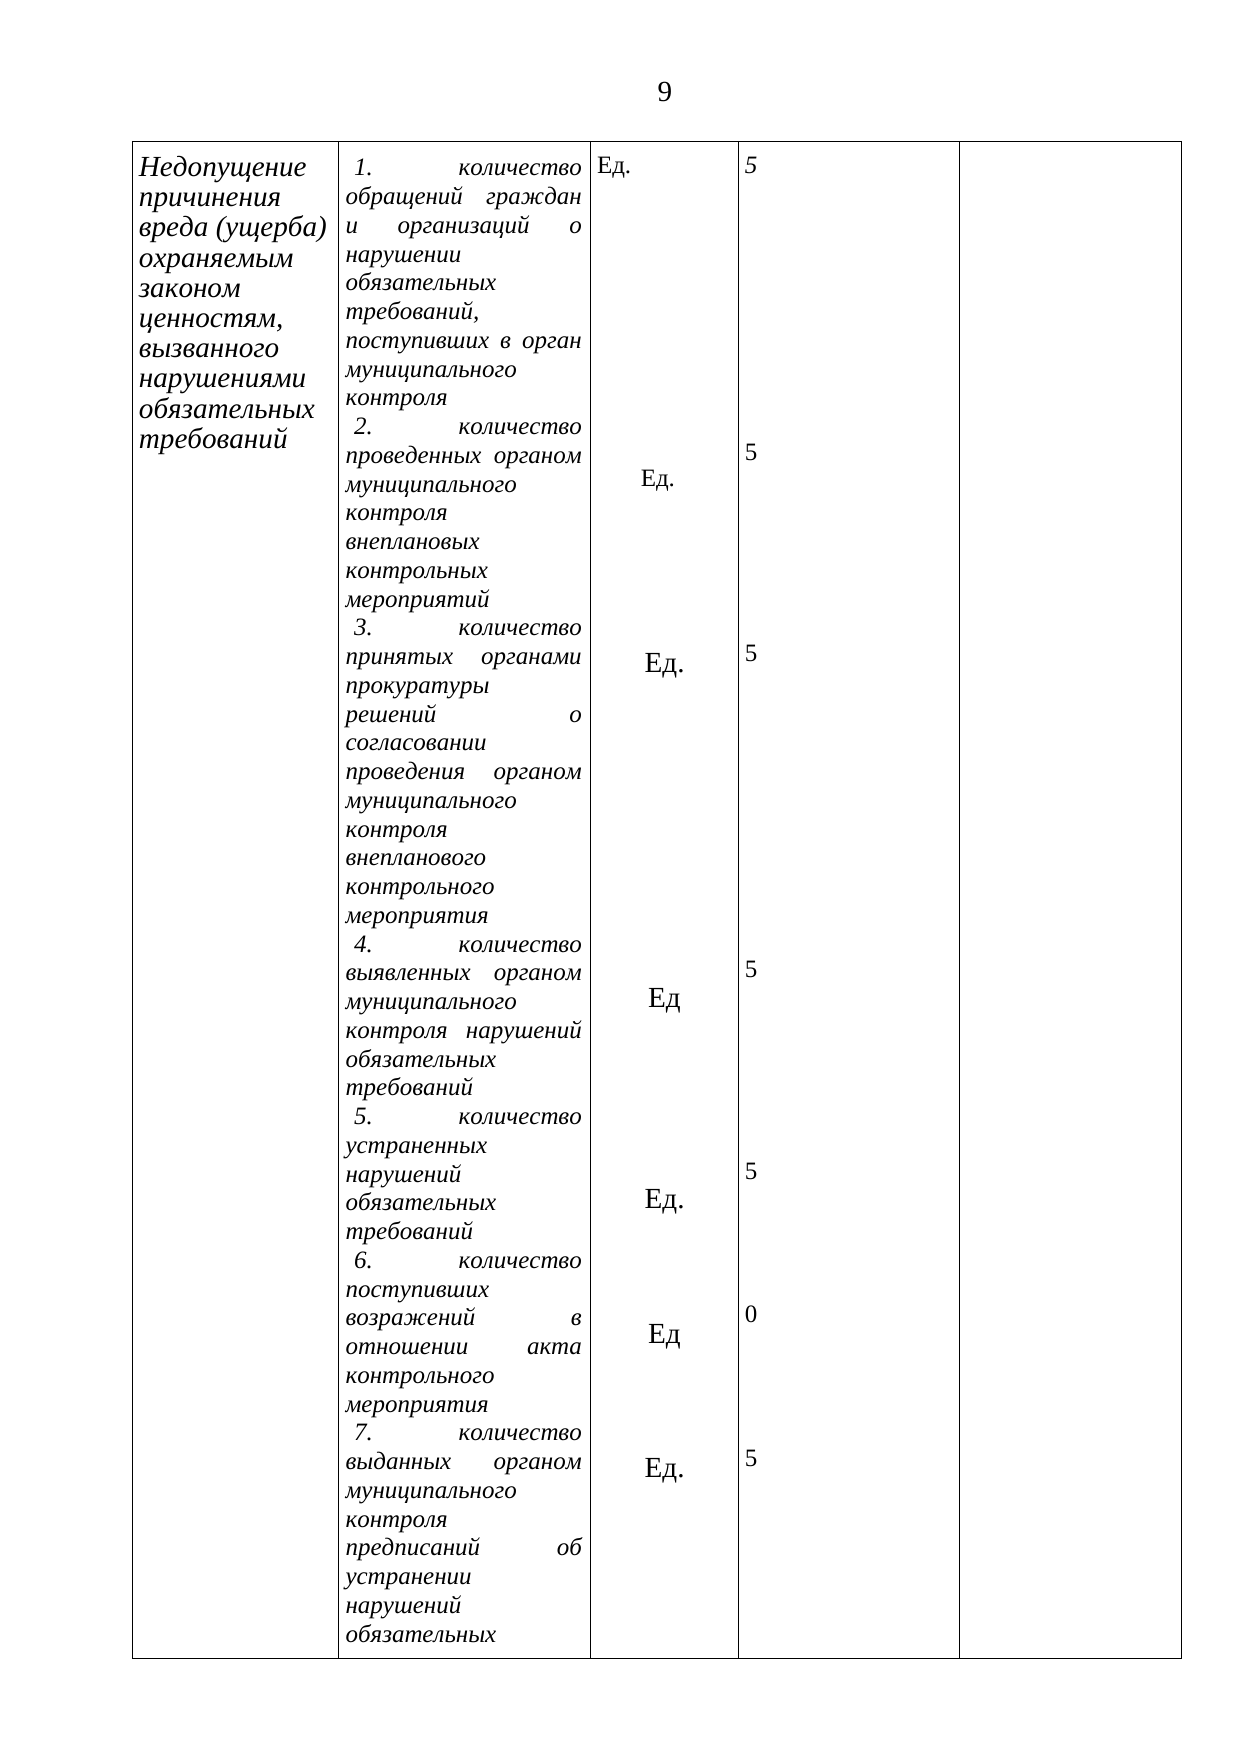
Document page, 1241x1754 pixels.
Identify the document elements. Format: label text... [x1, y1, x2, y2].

table_cell 1. количество обращений граждан и организаций о нарушении обязательных требований, поступивших в орган муниципального контроля 2. количество проведенных органом муниципального контроля внеплановых контрольных мероприятий 3. количество принятых органами прокуратуры решений о согласовании проведения органом муниципального контроля внепланового контрольного мероприятия 4. количество выявленных органом муниципального контроля нарушений обязательных требований 5. количество устраненных нарушений обязательных требований 6. количество поступивших возражений в отношении акта контрольного мероприятия 7. количество выданных органом муниципального контроля предписаний об устранении нарушений обязательных [339, 142, 590, 1658]
table_cell Ед. Ед. Ед. Ед Ед. Ед Ед. [591, 142, 738, 1658]
table_cell Недопущение причинения вреда (ущерба) охраняемым законом ценностям, вызванного нарушениями обязательных требований [133, 142, 338, 1658]
table_cell 5 5 5 5 5 0 5 [739, 142, 959, 1658]
table_cell [960, 142, 1181, 1658]
